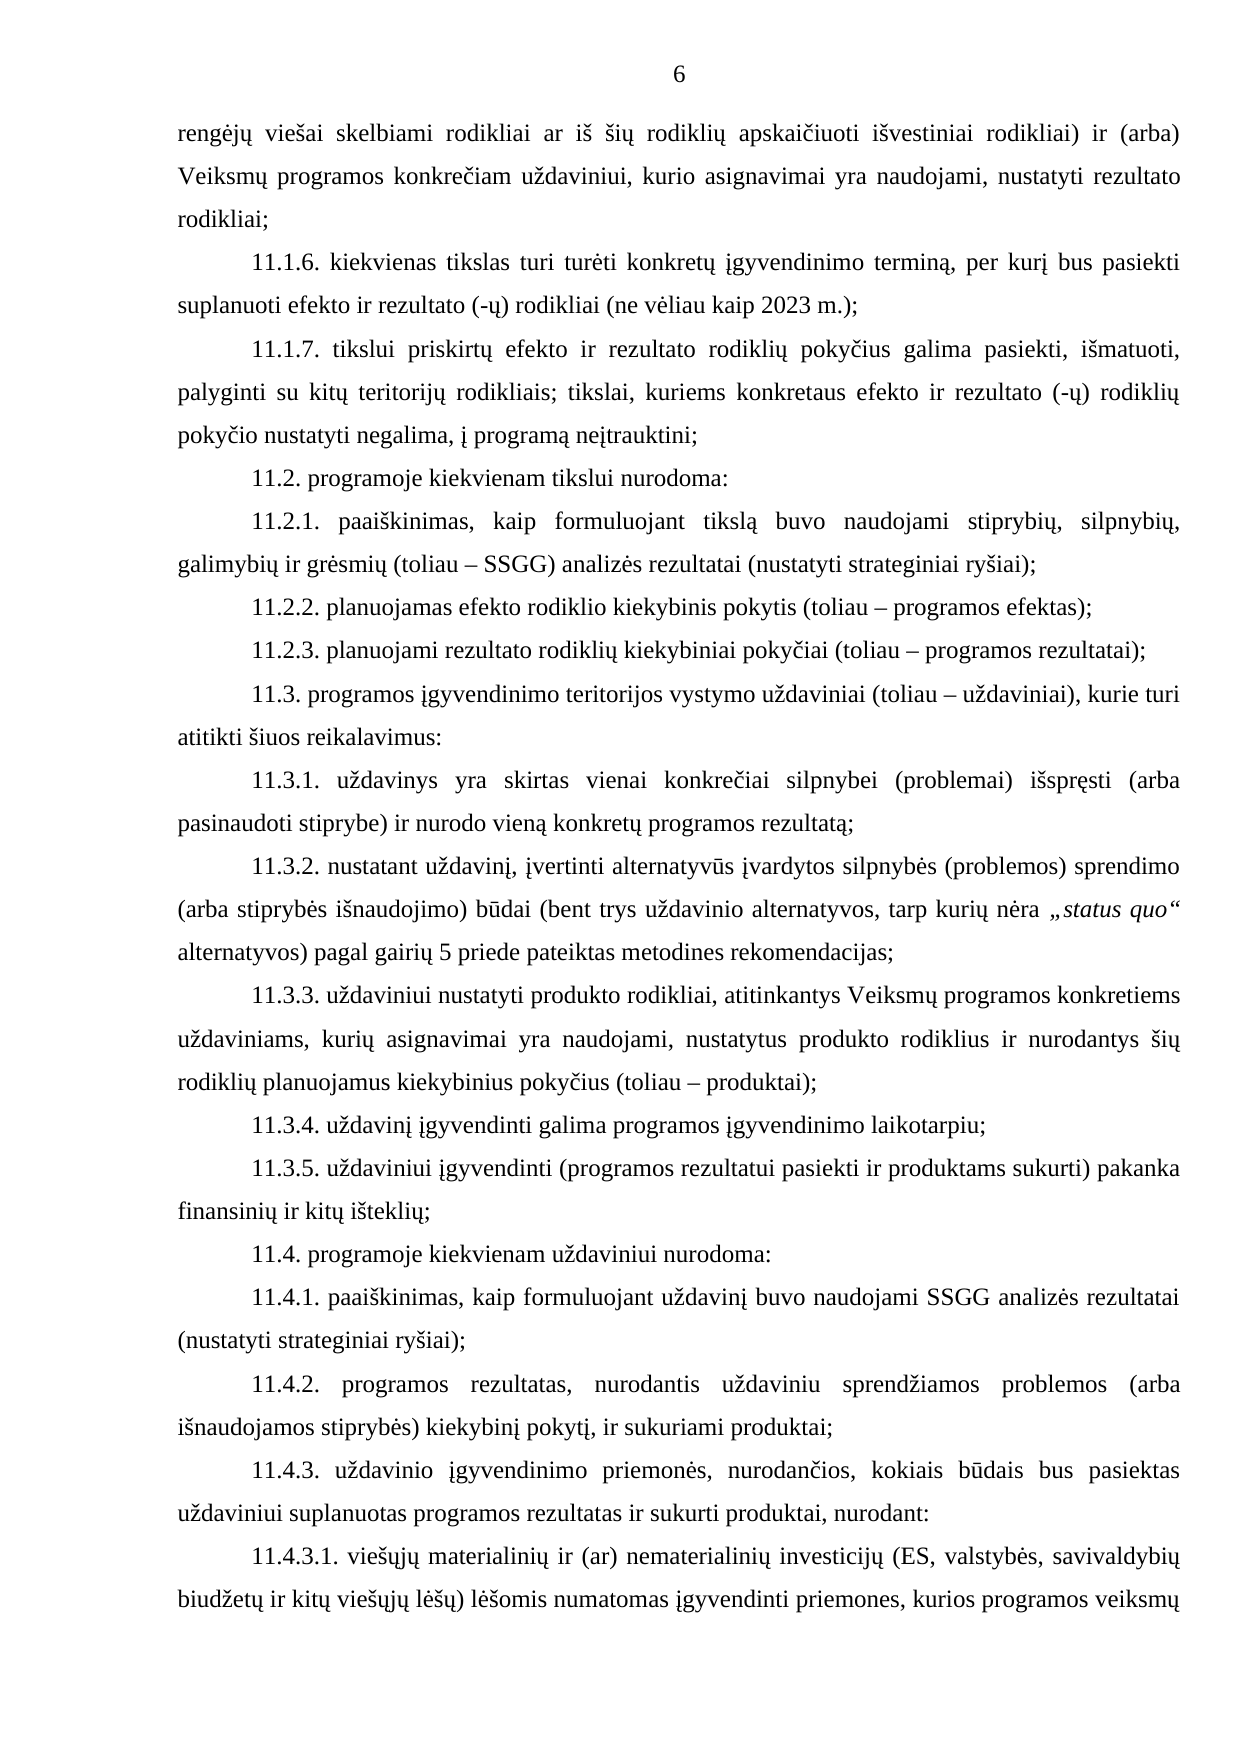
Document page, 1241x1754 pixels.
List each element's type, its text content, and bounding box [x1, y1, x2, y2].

text 11.3.3. uždaviniui nustatyti produkto rodikliai, atitinkantys Veiksmų programos konkretiems uždaviniams, kurių asignavimai yra naudojami, nustatytus produkto rodiklius ir nurodantys šių rodiklių planuojamus kiekybinius pokyčius (toliau – produktai); [177, 981, 1181, 1096]
text rengėjų viešai skelbiami rodikliai ar iš šių rodiklių apskaičiuoti išvestiniai rodikliai) ir (arba) Veiksmų programos konkrečiam uždaviniui, kurio asignavimai yra naudojami, nustatyti rezultato rodikliai; [177, 118, 1181, 233]
text 11.4.3.1. viešųjų materialinių ir (ar) nematerialinių investicijų (ES, valstybės, savivaldybių biudžetų ir kitų viešųjų lėšų) lėšomis numatomas įgyvendinti priemones, kurios programos veiksmų [177, 1541, 1181, 1613]
text 11.2. programoje kiekvienam tikslui nurodoma: [177, 463, 1181, 492]
text 11.1.6. kiekvienas tikslas turi turėti konkretų įgyvendinimo terminą, per kurį bus pasiekti suplanuoti efekto ir rezultato (-ų) rodikliai (ne vėliau kaip 2023 m.); [177, 247, 1181, 319]
text 11.3.2. nustatant uždavinį, įvertinti alternatyvūs įvardytos silpnybės (problemos) sprendimo (arba stiprybės išnaudojimo) būdai (bent trys uždavinio alternatyvos, tarp kurių nėra „status quo“ alternatyvos) pagal gairių 5 priede pateiktas metodines rekomendacijas; [177, 851, 1181, 966]
text 11.2.2. planuojamas efekto rodiklio kiekybinis pokytis (toliau – programos efektas); [177, 592, 1181, 621]
text 11.4. programoje kiekvienam uždaviniui nurodoma: [177, 1239, 1181, 1268]
text 11.1.7. tikslui priskirtų efekto ir rezultato rodiklių pokyčius galima pasiekti, išmatuoti, palyginti su kitų teritorijų rodikliais; tikslai, kuriems konkretaus efekto ir rezultato (-ų) rodiklių pokyčio nustatyti negalima, į programą neįtrauktini; [177, 334, 1181, 449]
text 11.3.1. uždavinys yra skirtas vienai konkrečiai silpnybei (problemai) išspręsti (arba pasinaudoti stiprybe) ir nurodo vieną konkretų programos rezultatą; [177, 765, 1181, 837]
text 11.4.1. paaiškinimas, kaip formuluojant uždavinį buvo naudojami SSGG analizės rezultatai (nustatyti strateginiai ryšiai); [177, 1282, 1181, 1354]
text 11.2.3. planuojami rezultato rodiklių kiekybiniai pokyčiai (toliau – programos rezultatai); [177, 636, 1181, 664]
text 11.4.2. programos rezultatas, nurodantis uždaviniu sprendžiamos problemos (arba išnaudojamos stiprybės) kiekybinį pokytį, ir sukuriami produktai; [177, 1369, 1181, 1441]
text 11.2.1. paaiškinimas, kaip formuluojant tikslą buvo naudojami stiprybių, silpnybių, galimybių ir grėsmių (toliau – SSGG) analizės rezultatai (nustatyti strateginiai ryšiai); [177, 506, 1181, 578]
text 11.4.3. uždavinio įgyvendinimo priemonės, nurodančios, kokiais būdais bus pasiektas uždaviniui suplanuotas programos rezultatas ir sukurti produktai, nurodant: [177, 1455, 1181, 1527]
text 11.3. programos įgyvendinimo teritorijos vystymo uždaviniai (toliau – uždaviniai), kurie turi atitikti šiuos reikalavimus: [177, 679, 1181, 751]
text 11.3.4. uždavinį įgyvendinti galima programos įgyvendinimo laikotarpiu; [177, 1110, 1181, 1139]
text 11.3.5. uždaviniui įgyvendinti (programos rezultatui pasiekti ir produktams sukurti) pakanka finansinių ir kitų išteklių; [177, 1153, 1181, 1225]
